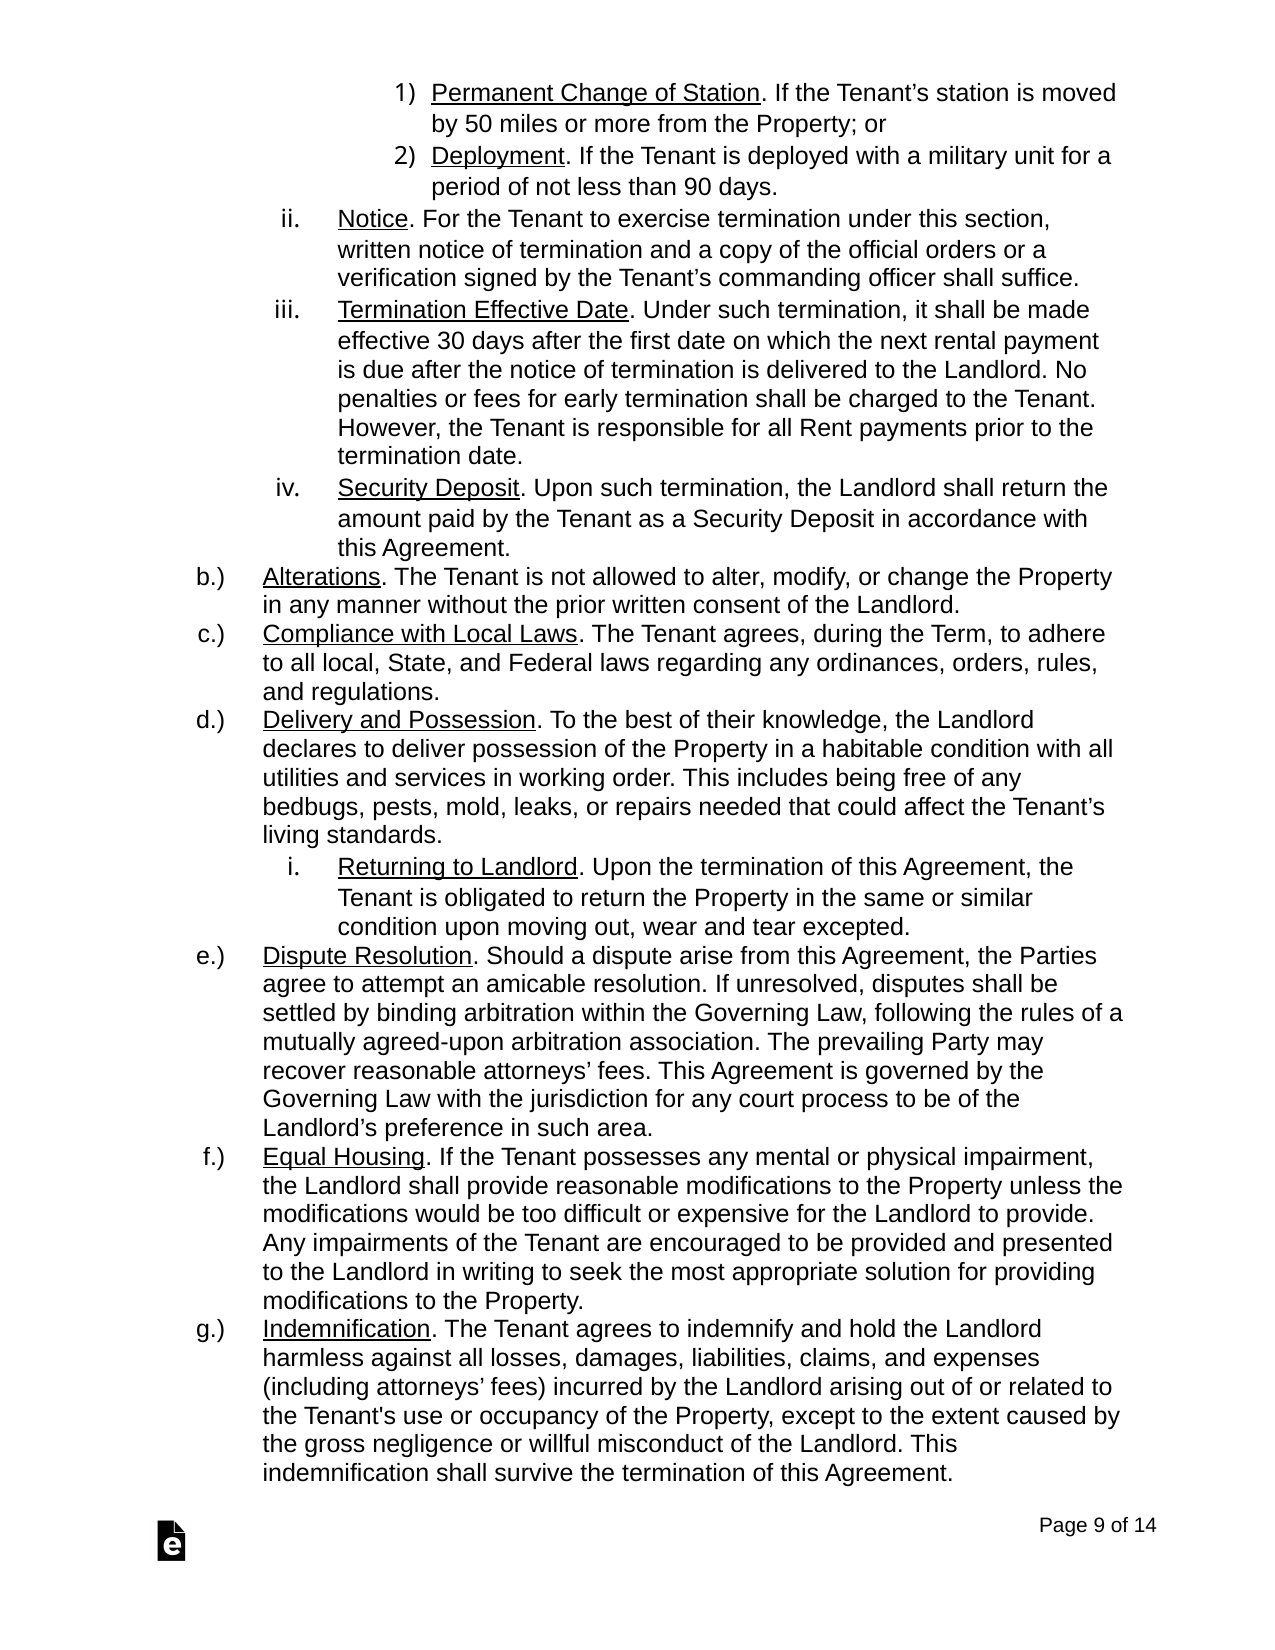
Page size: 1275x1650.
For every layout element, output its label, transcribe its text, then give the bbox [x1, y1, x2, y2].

list Security Deposit. Upon such termination, the Landlord shall return the amount paid by the Tenant as a Security Deposit in accordance with this Agreement. [300, 470, 1125, 562]
list Termination Effective Date. Under such termination, it shall be made effective 30 days after the first date on which the next rental payment is due after the notice of termination is delivered to the Landlord. No penalties or fees for early termination shall be charged to the Tenant. However, the Tenant is responsible for all Rent payments prior to the termination date. [300, 292, 1125, 470]
list Compliance with Local Laws. The Tenant agrees, during the Term, to adhere to all local, State, and Federal laws regarding any ordinances, orders, rules, and regulations. [225, 619, 1125, 705]
list Returning to Landlord. Upon the termination of this Agreement, the Tenant is obligated to return the Property in the same or similar condition upon moving out, wear and tear excepted. [300, 849, 1125, 941]
list Equal Housing. If the Tenant possesses any mental or physical impairment, the Landlord shall provide reasonable modifications to the Property unless the modifications would be too difficult or expensive for the Landlord to provide. Any impairments of the Tenant are encouraged to be provided and presented to the Landlord in writing to seek the most appropriate solution for providing modifications to the Property. [225, 1142, 1125, 1314]
list Notice. For the Tenant to exercise termination under this section, written notice of termination and a copy of the official orders or a verification signed by the Tenant’s commanding officer shall suffice. [300, 201, 1125, 292]
list Dispute Resolution. Should a dispute arise from this Agreement, the Parties agree to attempt an amicable resolution. If unresolved, disputes shall be settled by binding arbitration within the Governing Law, following the rules of a mutually agreed-upon arbitration association. The prevailing Party may recover reasonable attorneys’ fees. This Agreement is governed by the Governing Law with the jurisdiction for any court process to be of the Landlord’s preference in such area. [225, 941, 1125, 1142]
list Deployment. If the Tenant is deployed with a military unit for a period of not less than 90 days. [394, 138, 1125, 201]
list Delivery and Possession. To the best of their knowledge, the Landlord declares to deliver possession of the Property in a habitable condition with all utilities and services in working order. This includes being free of any bedbugs, pests, mold, leaks, or repairs needed that could affect the Tenant’s living standards. [225, 705, 1125, 849]
list Alterations. The Tenant is not allowed to alter, modify, or change the Property in any manner without the prior written consent of the Landlord. [225, 562, 1125, 619]
list Permanent Change of Station. If the Tenant’s station is moved by 50 miles or more from the Property; or [394, 75, 1125, 138]
list Indemnification. The Tenant agrees to indemnify and hold the Landlord harmless against all losses, damages, liabilities, claims, and expenses (including attorneys’ fees) incurred by the Landlord arising out of or related to the Tenant's use or occupancy of the Property, except to the extent caused by the gross negligence or willful misconduct of the Landlord. This indemnification shall survive the termination of this Agreement. [225, 1314, 1125, 1487]
